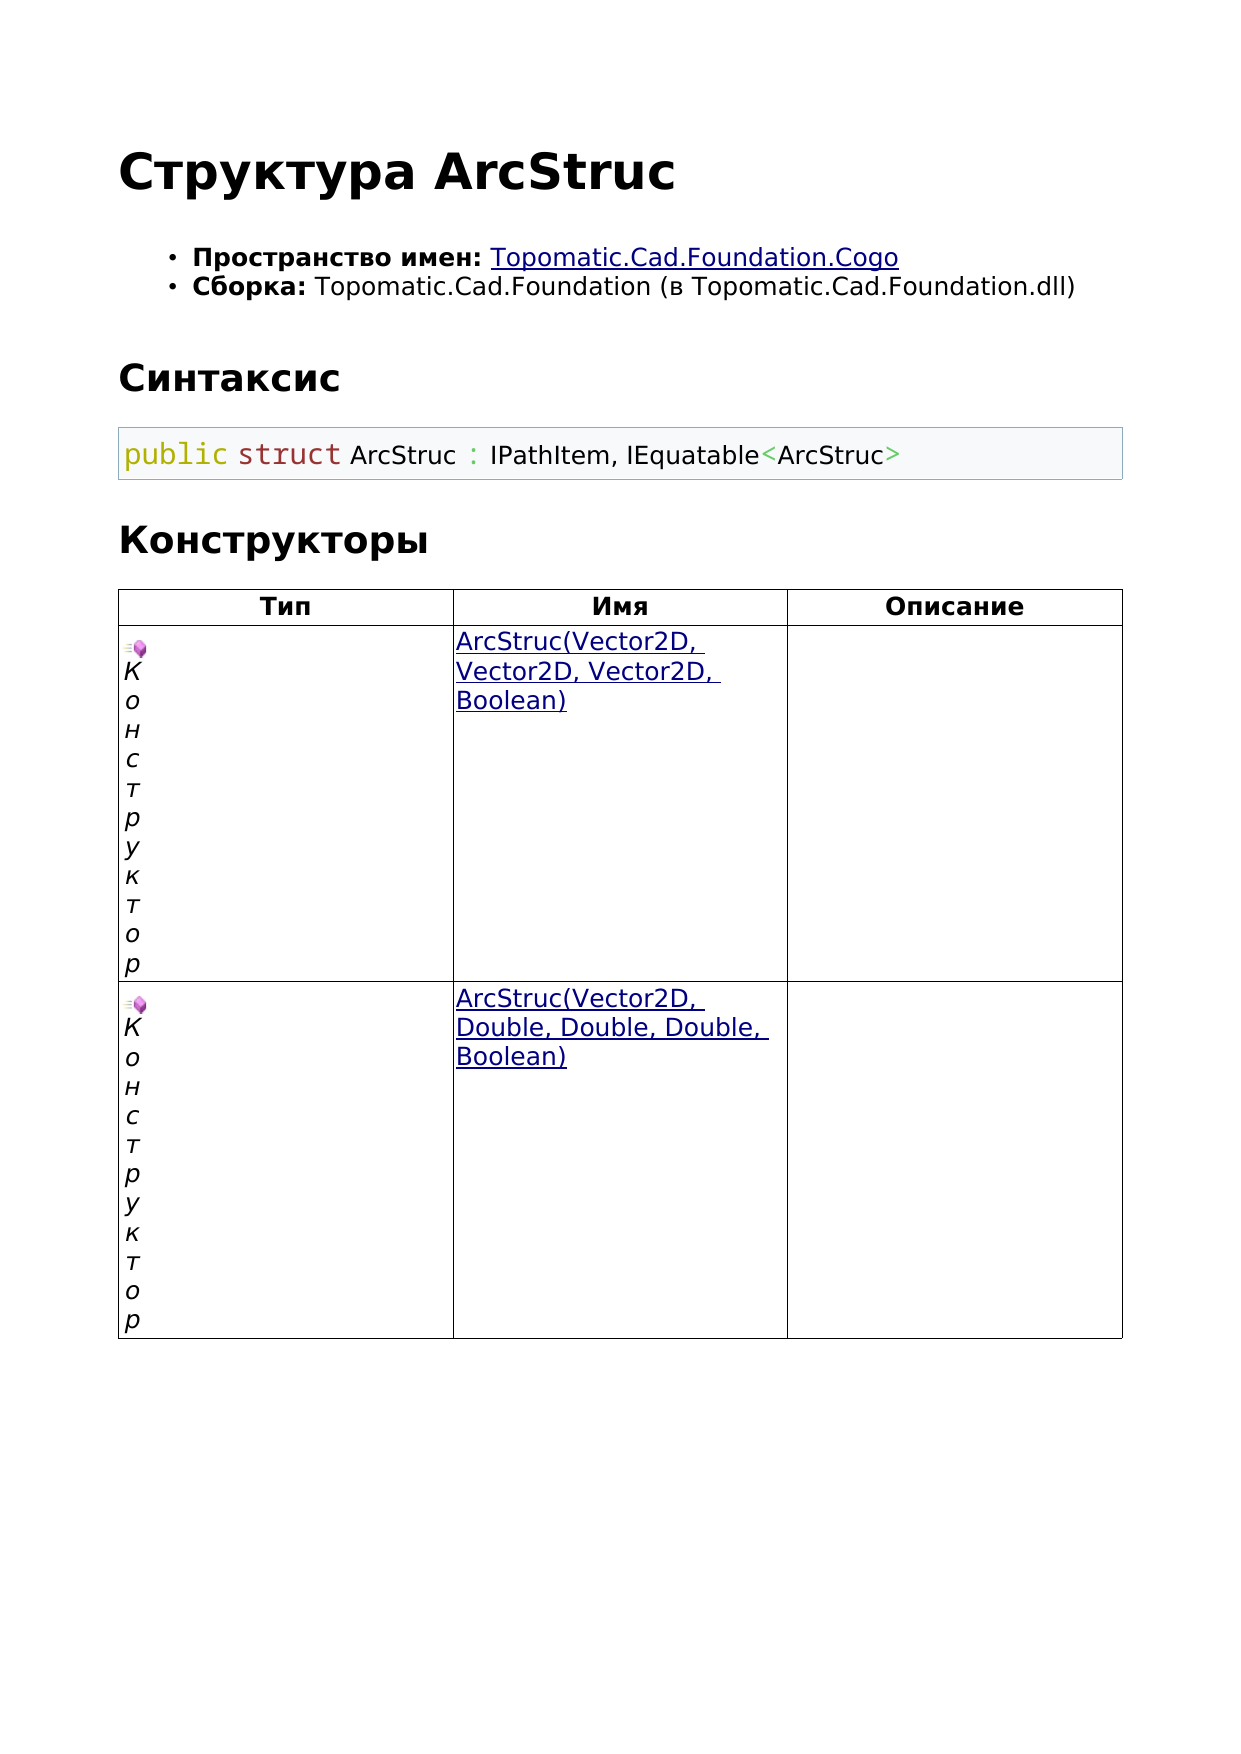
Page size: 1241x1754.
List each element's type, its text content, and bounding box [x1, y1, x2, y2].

picture [121, 640, 147, 658]
picture [121, 996, 147, 1014]
subtitle Синтаксис [118, 356, 1122, 400]
table_cell [788, 626, 1122, 981]
list Сборка: Topomatic.Cad.Foundation (в Topomatic.Cad.Foundation.dll) [177, 272, 1122, 302]
list Пространство имен: Topomatic.Cad.Foundation.Cogo [177, 243, 1122, 272]
table_cell [119, 626, 453, 981]
table_header public struct ArcStruc : IPathItem, IEquatable<ArcStruc> [119, 428, 1122, 478]
table_cell [788, 982, 1122, 1337]
table_cell ArcStruc(Vector2D, Double, Double, Double, Boolean) [454, 982, 787, 1337]
table_header Имя [454, 590, 787, 624]
table_header Описание [788, 590, 1122, 624]
subtitle Конструкторы [118, 518, 1122, 562]
subtitle Структура ArcStruc [118, 143, 1122, 201]
table_cell ArcStruc(Vector2D, Vector2D, Vector2D, Boolean) [454, 626, 787, 981]
table_header Тип [119, 590, 453, 624]
table_cell [119, 982, 453, 1337]
